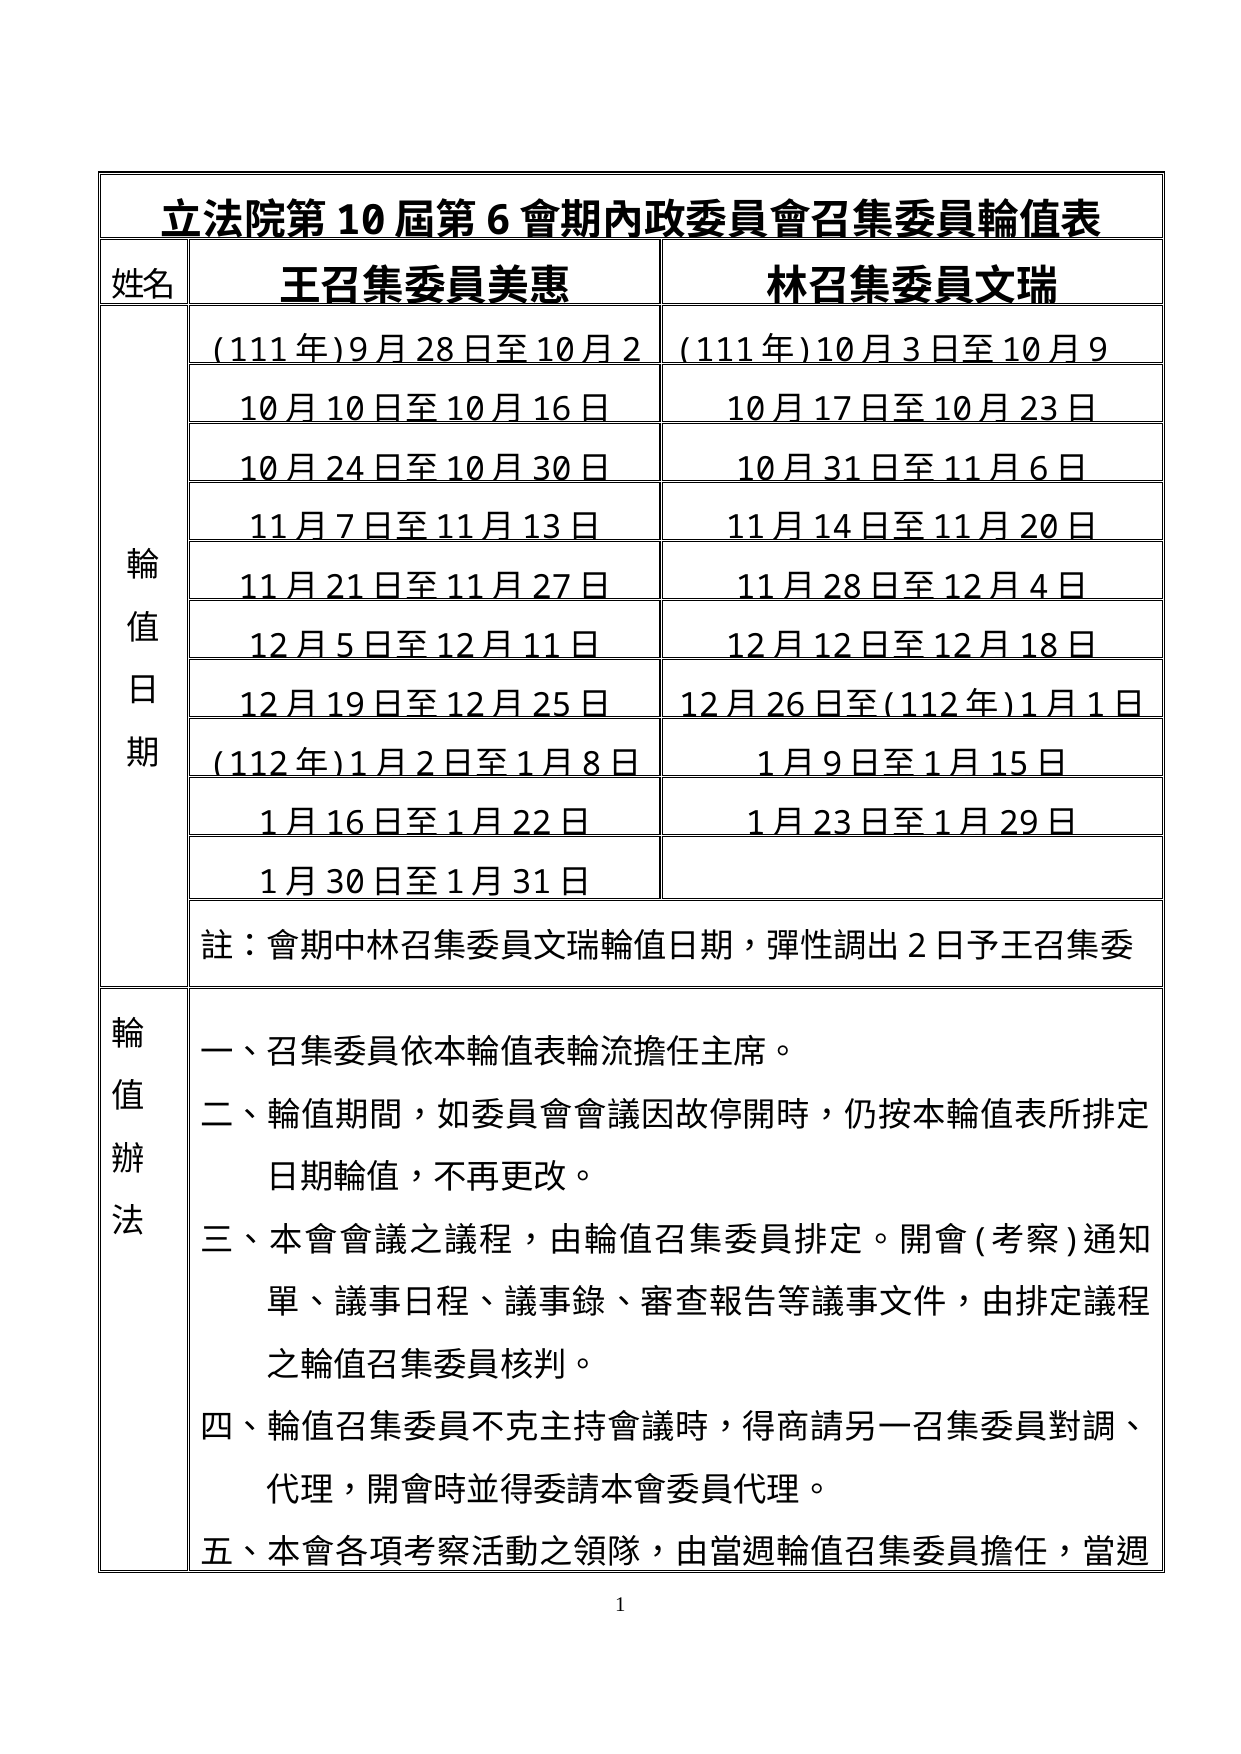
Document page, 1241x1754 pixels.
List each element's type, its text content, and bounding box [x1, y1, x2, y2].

table_cell 10月17日至10月23日 [663, 365, 1162, 421]
table_cell 10月10日至10月16日 [190, 365, 659, 421]
table_cell 12月5日至12月11日 [190, 601, 659, 657]
table_cell 姓名 [101, 240, 187, 303]
table_cell 1月30日至1月31日 [190, 837, 659, 898]
table_cell 11月21日至11月27日 [190, 542, 659, 598]
table_cell 10月24日至10月30日 [190, 424, 659, 480]
table_cell 1月23日至1月29日 [663, 778, 1162, 834]
table_cell 王召集委員美惠 [190, 240, 659, 303]
table_cell 註：會期中林召集委員文瑞輪值日期，彈性調出2日予王召集委員美惠輪值。 [190, 901, 1162, 986]
table_cell (111年)9月28日至10月2日 [190, 306, 659, 362]
table_header 立法院第10屆第6會期內政委員會召集委員輪值表 [101, 175, 1162, 237]
table_cell 12月19日至12月25日 [190, 660, 659, 716]
table_cell 一、召集委員依本輪值表輪流擔任主席。 二、輪值期間，如委員會會議因故停開時，仍按本輪值表所排定日期輪值，不再更改。 三、本會會議之議程，由輪值召集委員排定。開會(考察)通知單、議事日程、議事錄、審查報告等議事文件，由排定議程之輪值召集委員核判。 四、輪值召集委員不克主持會議時，得商請另一召集委員對調、代理，開會時並得委請本會委員代理。 五、本會各項考察活動之領隊，由當週輪值召集委員擔任，當週 [190, 989, 1162, 1570]
table_cell 林召集委員文瑞 [663, 240, 1162, 303]
table_cell 輪 值 辦 法 [101, 989, 187, 1570]
table_cell 12月12日至12月18日 [663, 601, 1162, 657]
table_cell 輪 值 日 期 [101, 306, 187, 986]
table_cell 1月16日至1月22日 [190, 778, 659, 834]
table_cell 11月7日至11月13日 [190, 483, 659, 539]
table_cell [663, 837, 1162, 898]
table_cell (112年)1月2日至1月8日 [190, 719, 659, 775]
table_cell 11月28日至12月4日 [663, 542, 1162, 598]
table_cell 12月26日至(112年)1月1日 [663, 660, 1162, 716]
table_cell 11月14日至11月20日 [663, 483, 1162, 539]
table_cell 1月9日至1月15日 [663, 719, 1162, 775]
table_cell 10月31日至11月6日 [663, 424, 1162, 480]
table_cell (111年)10月3日至10月9日 [663, 306, 1162, 362]
